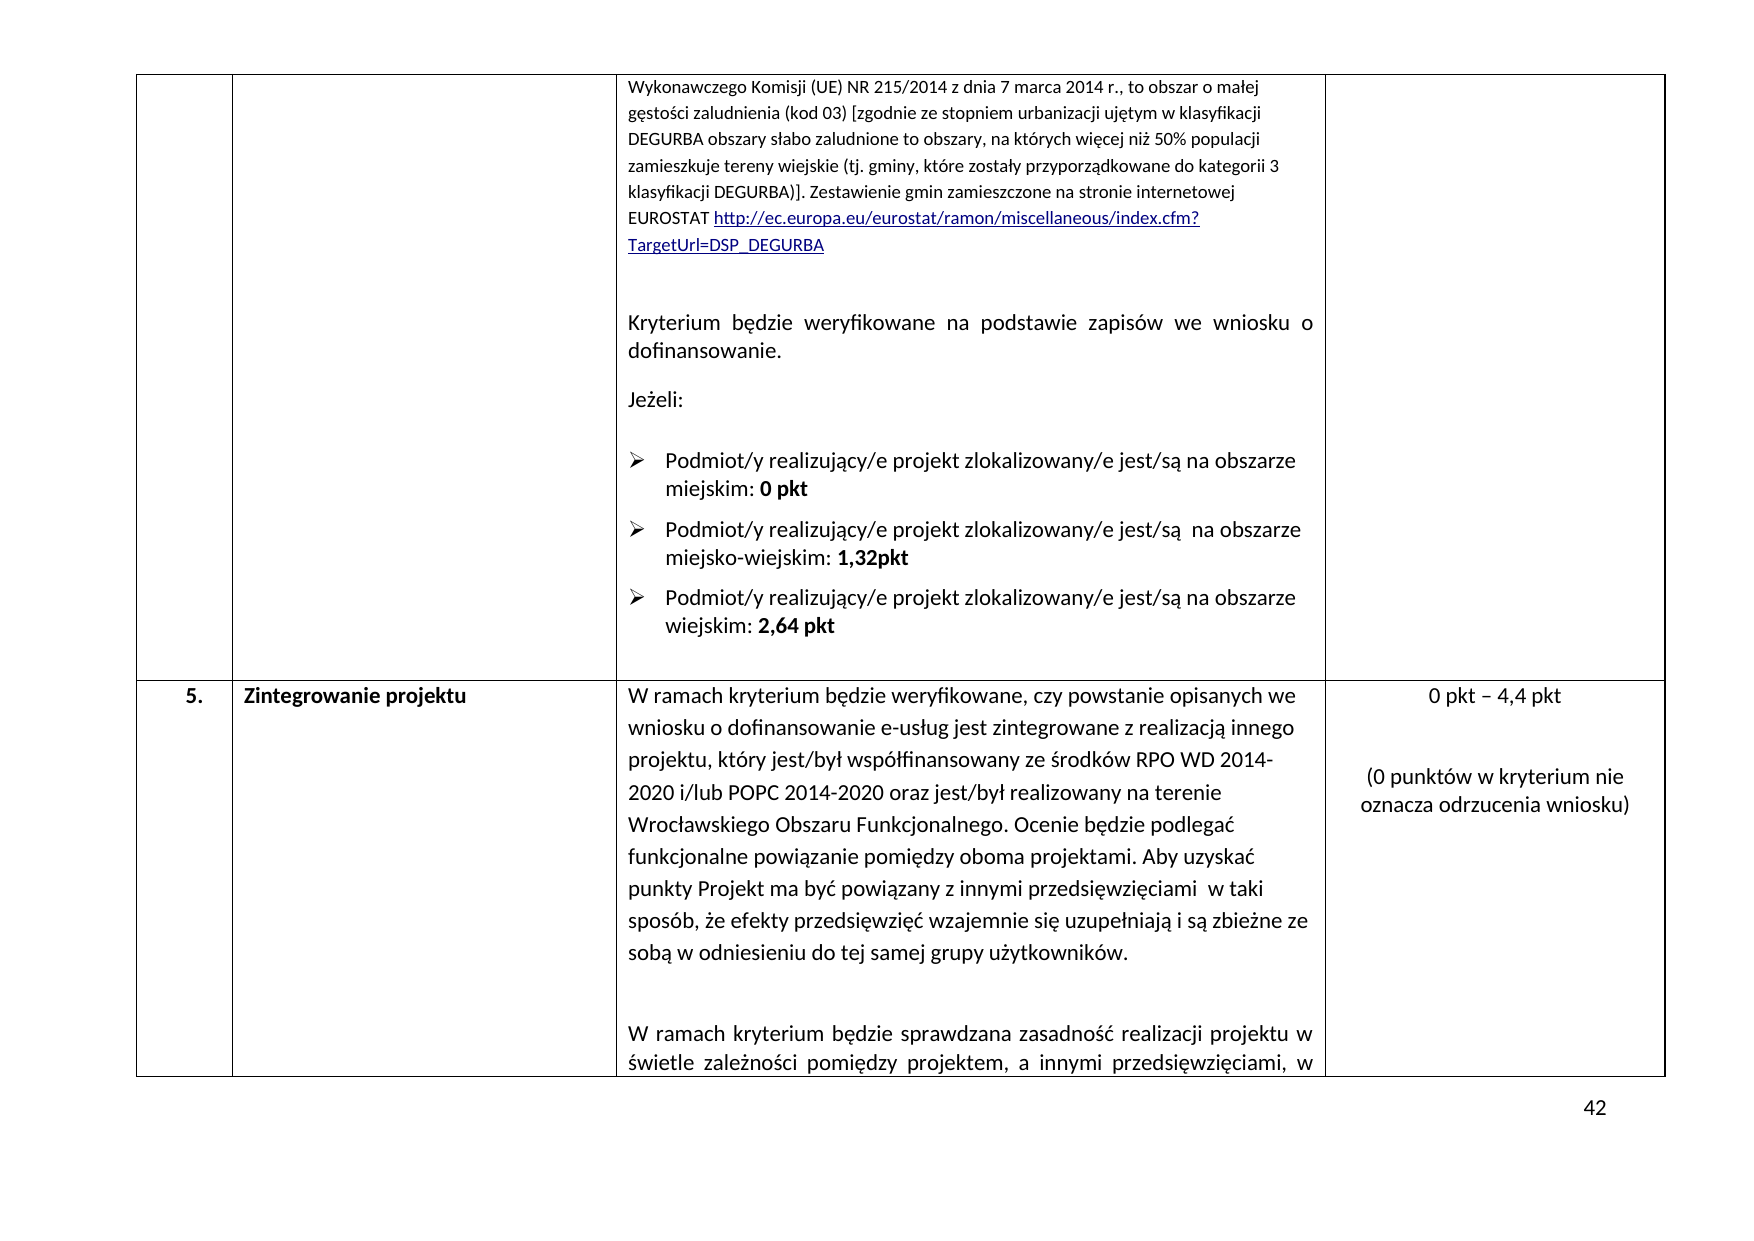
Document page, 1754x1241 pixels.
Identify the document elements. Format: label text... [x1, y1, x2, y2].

table_cell [233, 75, 616, 680]
table_cell 0 pkt – 4,4 pkt (0 punktów w kryterium nie oznacza odrzucenia wniosku) [1326, 681, 1664, 1076]
table_cell Zintegrowanie projektu [233, 681, 616, 1076]
table_cell [137, 681, 232, 1076]
table_cell W ramach kryterium będzie weryfikowane, czy powstanie opisanych we wniosku o dofinansowanie e-usług jest zintegrowane z realizacją innego projektu, który jest/był współfinansowany ze środków RPO WD 2014-2020 i/lub POPC 2014-2020 oraz jest/był realizowany na terenie Wrocławskiego Obszaru Funkcjonalnego. Ocenie będzie podlegać funkcjonalne powiązanie pomiędzy oboma projektami. Aby uzyskać punkty Projekt ma być powiązany z innymi przedsięwzięciami w taki sposób, że efekty przedsięwzięć wzajemnie się uzupełniają i są zbieżne ze sobą w odniesieniu do tej samej grupy użytkowników. W ramach kryterium będzie sprawdzana zasadność realizacji projektu w świetle zależności pomiędzy projektem, a innymi przedsięwzięciami, w [617, 681, 1325, 1076]
table_cell [137, 75, 232, 680]
table_cell Wykonawczego Komisji (UE) NR 215/2014 z dnia 7 marca 2014 r., to obszar o małej gęstości zaludnienia (kod 03) [zgodnie ze stopniem urbanizacji ujętym w klasyfikacji DEGURBA obszary słabo zaludnione to obszary, na których więcej niż 50% populacji zamieszkuje tereny wiejskie (tj. gminy, które zostały przyporządkowane do kategorii 3 klasyfikacji DEGURBA)]. Zestawienie gmin zamieszczone na stronie internetowej EUROSTAT http://ec.europa.eu/eurostat/ramon/miscellaneous/index.cfm?TargetUrl=DSP_DEGURBA Kryterium będzie weryfikowane na podstawie zapisów we wniosku o dofinansowanie. Jeżeli: Podmiot/y realizujący/e projekt zlokalizowany/e jest/są na obszarze miejskim: 0 pkt Podmiot/y realizujący/e projekt zlokalizowany/e jest/są na obszarze miejsko-wiejskim: 1,32pkt Podmiot/y realizujący/e projekt zlokalizowany/e jest/są na obszarze wiejskim: 2,64 pkt [617, 75, 1325, 680]
table_cell [1326, 75, 1664, 680]
